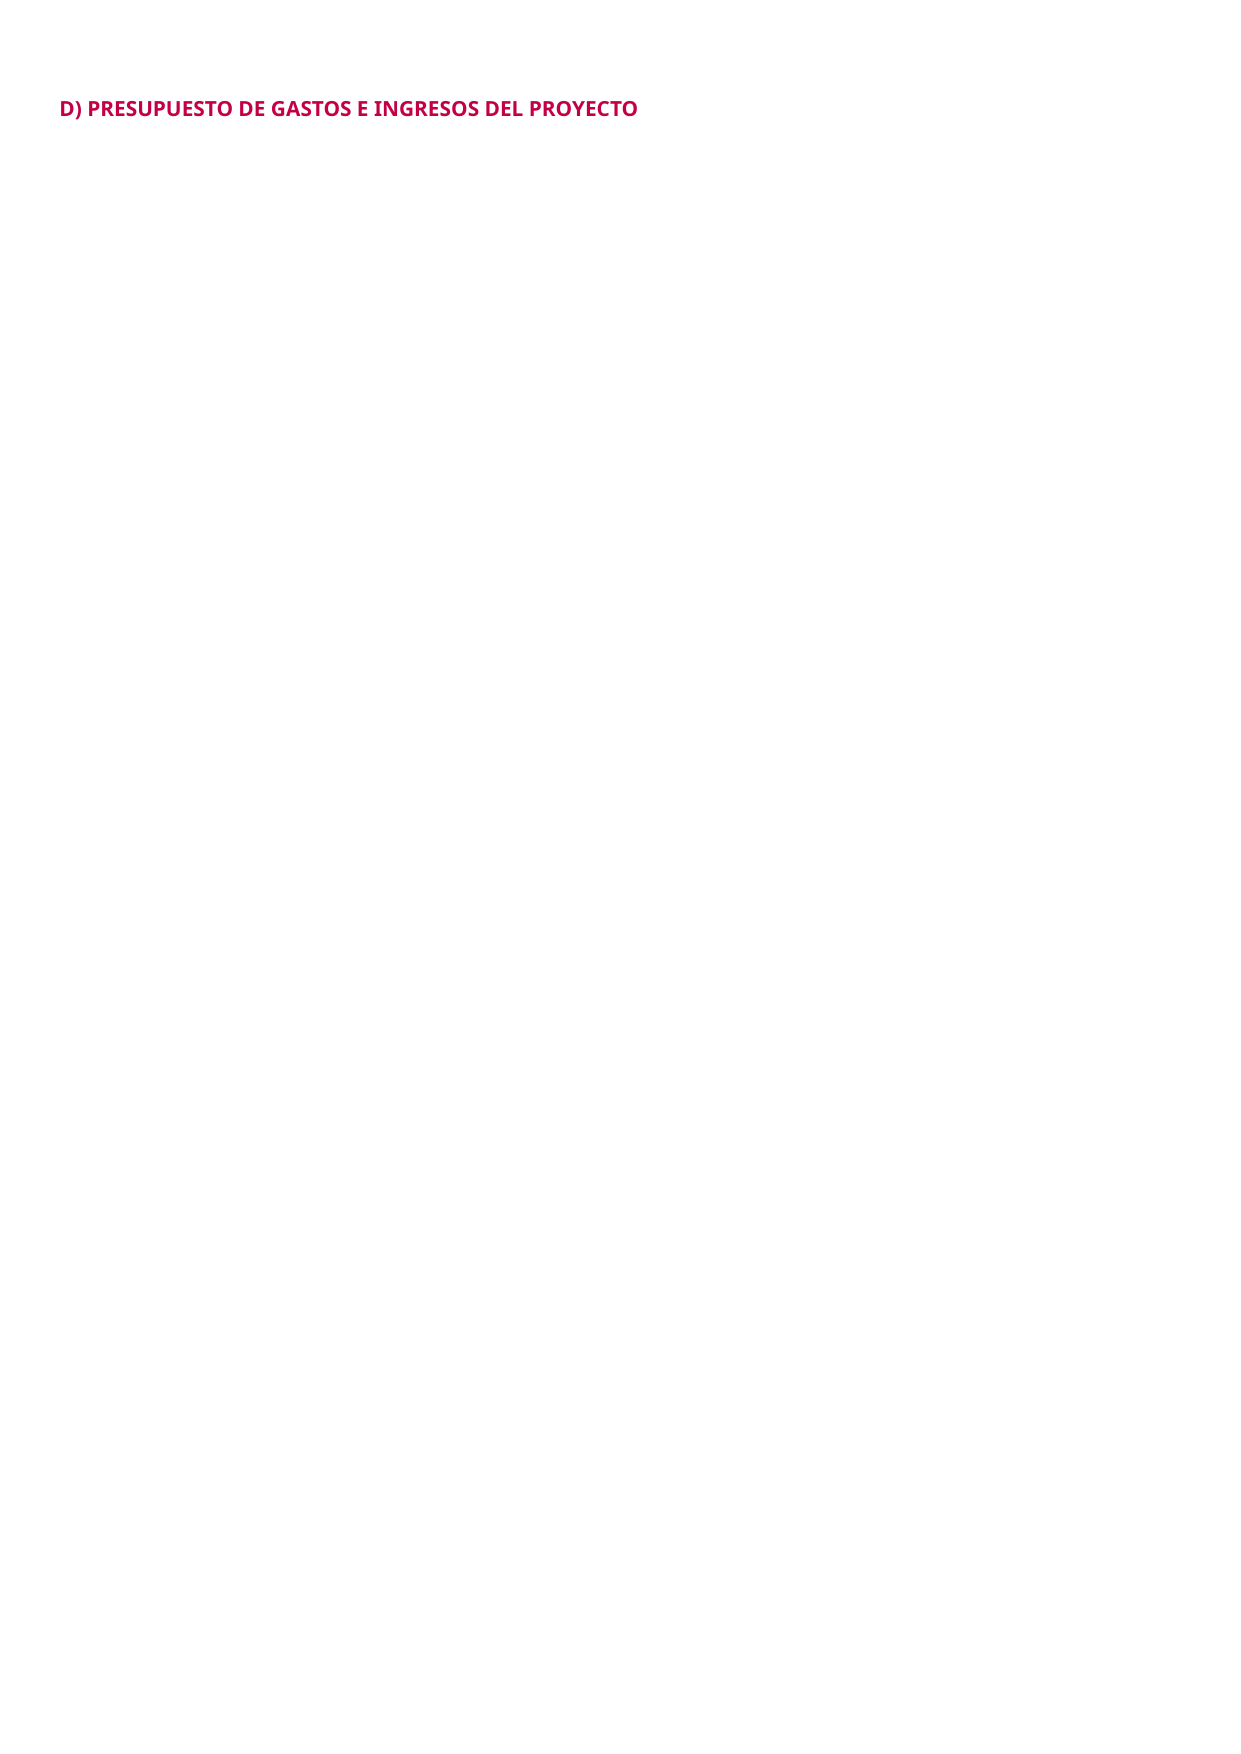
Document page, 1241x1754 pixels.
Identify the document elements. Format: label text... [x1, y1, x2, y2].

text D) PRESUPUESTO DE GASTOS E INGRESOS DEL PROYECTO [59, 94, 1181, 122]
